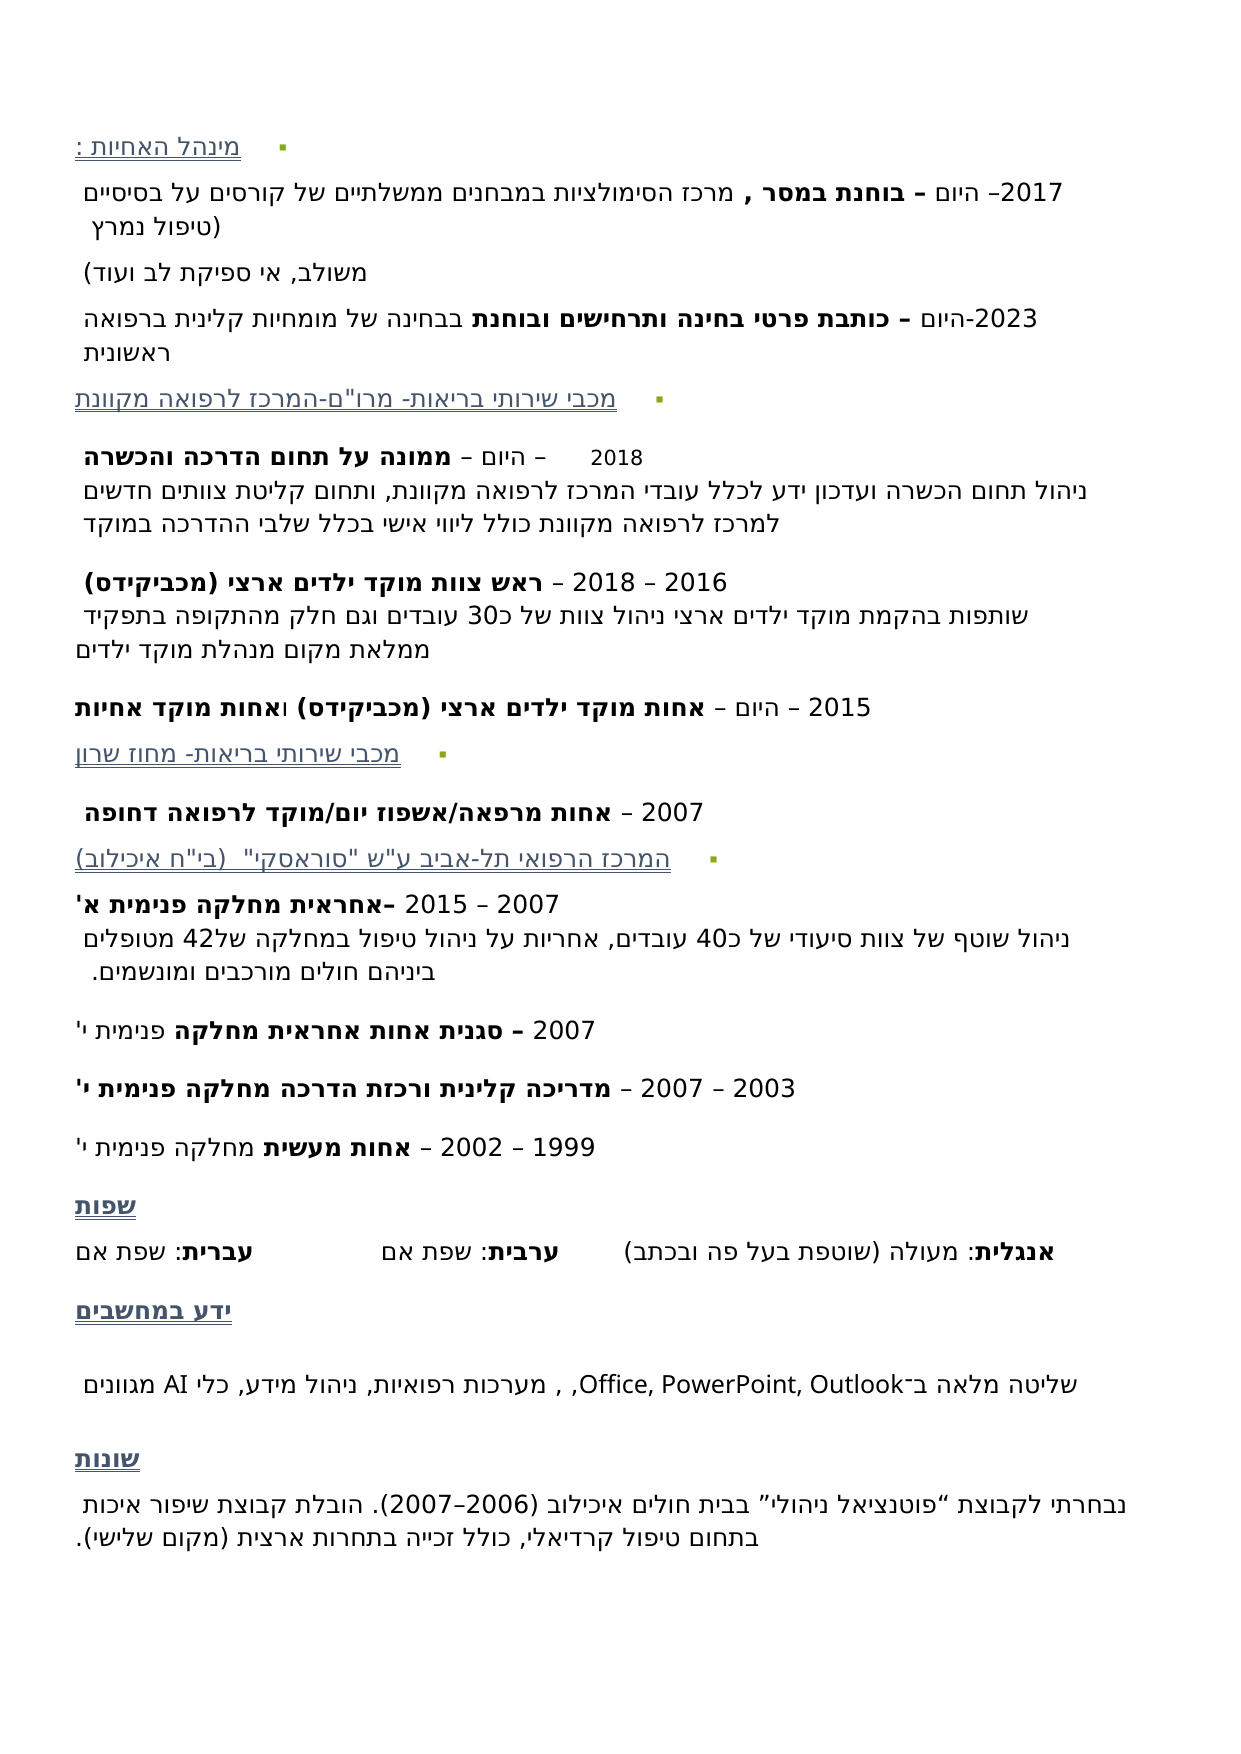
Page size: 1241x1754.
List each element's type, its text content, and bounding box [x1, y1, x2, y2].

text ניהול שוטף של צוות סיעודי של כ40 עובדים, אחריות על ניהול טיפול במחלקה של42 מטופלים ביניהם חולים מורכבים ומונשמים. [75, 924, 1090, 986]
list מינהל האחיות : [75, 132, 1165, 162]
text משולב, אי ספיקת לב ועוד) [75, 258, 1128, 287]
text 2015 – היום – אחות מוקד ילדים ארצי (מכביקידס) ואחות מוקד אחיות [75, 693, 1090, 723]
list מכבי שירותי בריאות- מחוז שרון [75, 739, 1165, 769]
text נבחרתי לקבוצת “פוטנציאל ניהולי” בבית חולים איכילוב (2006–2007). הובלת קבוצת שיפור איכות בתחום טיפול קרדיאלי, כולל זכייה בתחרות ארצית (מקום שלישי). [75, 1490, 1165, 1552]
text 2007 – 2015 –אחראית מחלקה פנימית א' [75, 890, 1128, 919]
text שונות [75, 1444, 1165, 1473]
text 2016 – 2018 – ראש צוות מוקד ילדים ארצי (מכביקידס) [75, 568, 1090, 597]
text שותפות בהקמת מוקד ילדים ארצי ניהול צוות של כ30 עובדים וגם חלק מהתקופה בתפקיד ממלאת מקום מנהלת מוקד ילדים [75, 601, 1090, 664]
text 2007 – אחות מרפאה/אשפוז יום/מוקד לרפואה דחופה [75, 798, 1128, 827]
text 2017– היום – בוחנת במסר , מרכז הסימולציות במבחנים ממשלתיים של קורסים על בסיסיים (טיפול נמרץ [75, 178, 1128, 241]
text שפות [75, 1191, 1165, 1221]
list מכבי שירותי בריאות- מרו"ם-המרכז לרפואה מקוונת [75, 384, 1165, 413]
text שליטה מלאה ב־Office, PowerPoint, Outlook, , מערכות רפואיות, ניהול מידע, כלי AI מגוונים [75, 1367, 1165, 1401]
list – היום – ממונה על תחום הדרכה והכשרה [75, 442, 1090, 471]
text 2023-היום – כותבת פרטי בחינה ותרחישים ובוחנת בבחינה של מומחיות קלינית ברפואה ראשונית [75, 304, 1128, 367]
text ידע במחשבים [75, 1296, 1165, 1325]
text 2003 – 2007 – מדריכה קלינית ורכזת הדרכה מחלקה פנימית י' [75, 1074, 1128, 1103]
text 1999 – 2002 – אחות מעשית מחלקה פנימית י' [75, 1133, 1128, 1162]
text ניהול תחום הכשרה ועדכון ידע לכלל עובדי המרכז לרפואה מקוונת, ותחום קליטת צוותים חדשים למרכז לרפואה מקוונת כולל ליווי אישי בכלל שלבי ההדרכה במוקד [75, 476, 1090, 538]
text אנגלית: מעולה (שוטפת בעל פה ובכתב) ערבית: שפת אם עברית: שפת אם [75, 1237, 1165, 1267]
list המרכז הרפואי תל-אביב ע"ש "סוראסקי" (בי"ח איכילוב) [75, 844, 1165, 873]
text 2007 – סגנית אחות אחראית מחלקה פנימית י' [75, 1016, 1128, 1045]
